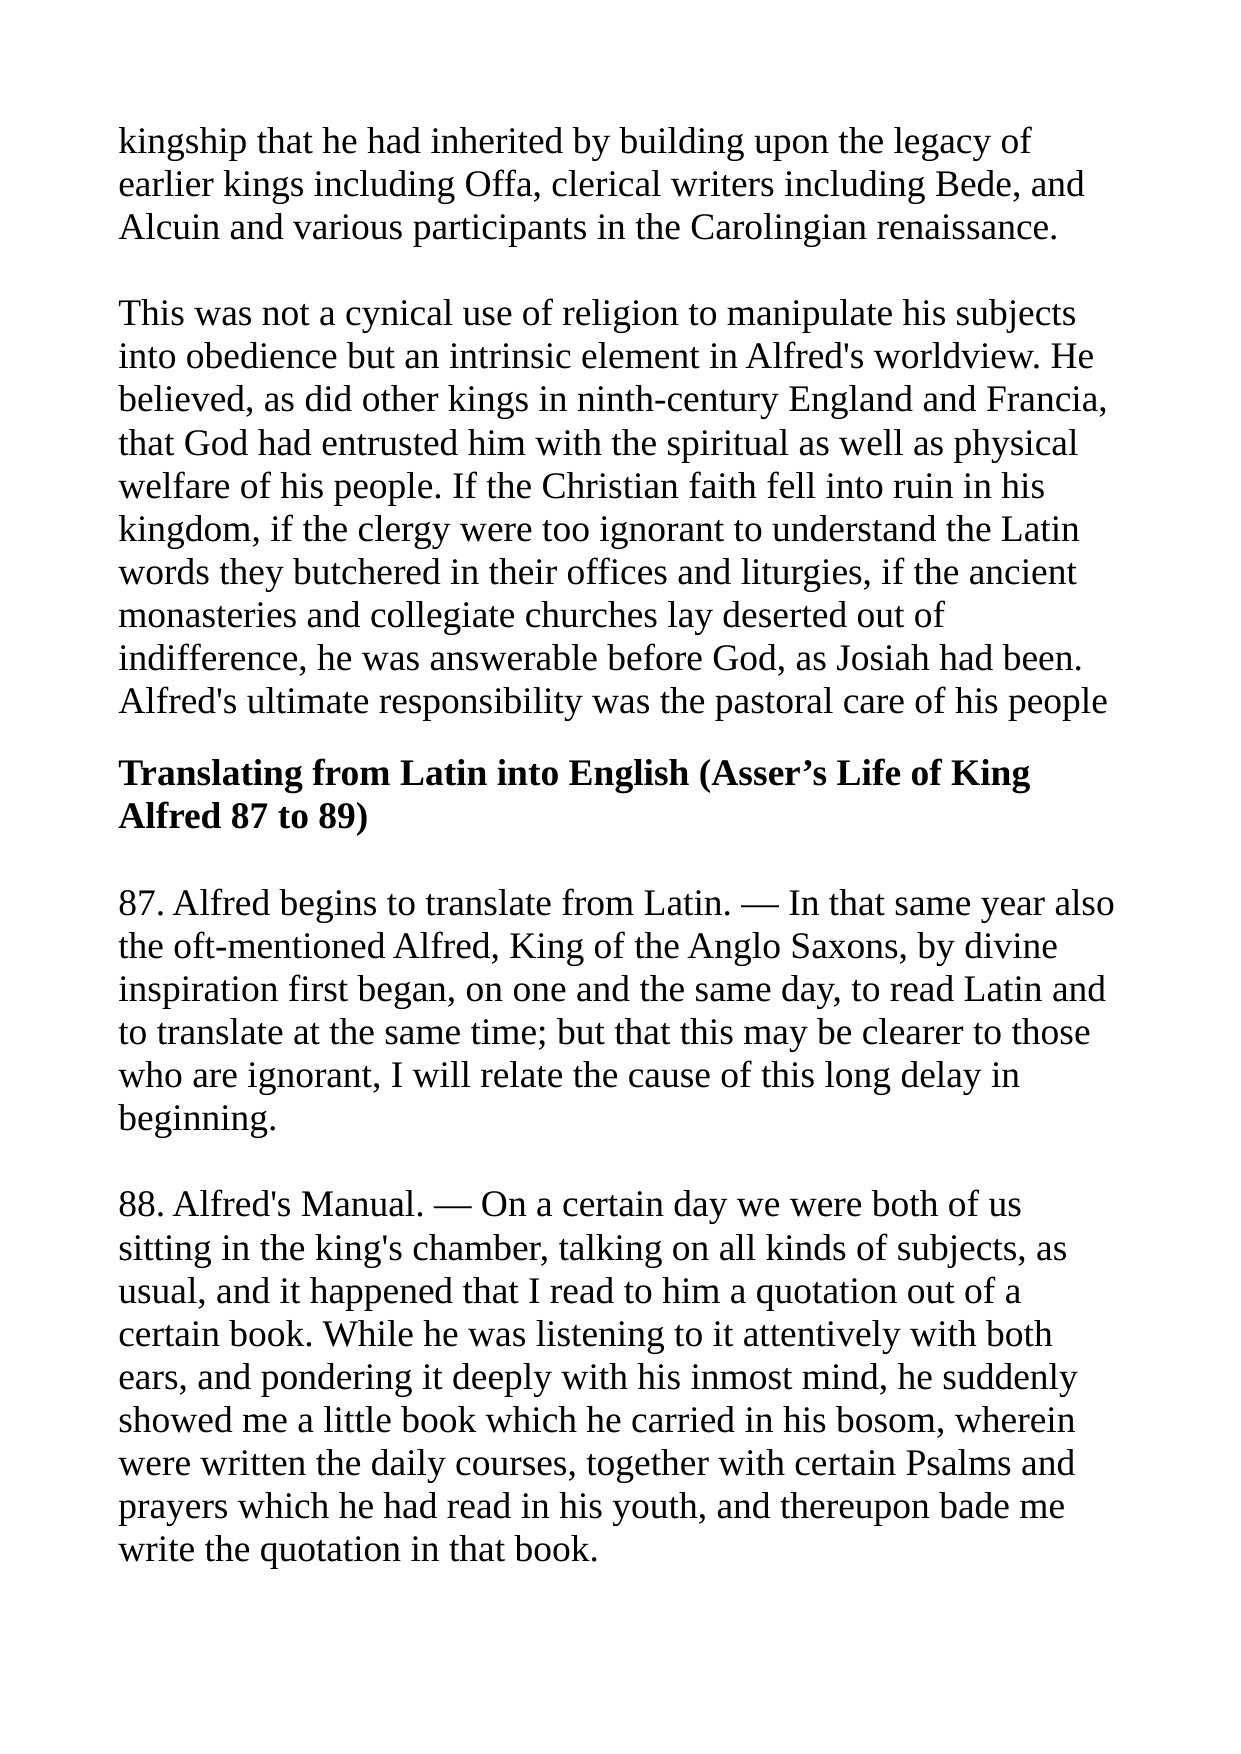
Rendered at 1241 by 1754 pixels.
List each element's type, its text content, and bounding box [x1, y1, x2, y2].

text 88. Alfred's Manual. — On a certain day we were both of us sitting in the king's chamber, talking on all kinds of subjects, as usual, and it happened that I read to him a quotation out of a certain book. While he was listening to it attentively with both ears, and pondering it deeply with his inmost mind, he suddenly showed me a little book which he carried in his bosom, wherein were written the daily courses, together with certain Psalms and prayers which he had read in his youth, and thereupon bade me write the quotation in that book. [118, 1182, 1122, 1570]
text kingship that he had inherited by building upon the legacy of earlier kings including Offa, clerical writers including Bede, and Alcuin and various participants in the Carolingian renaissance. [118, 118, 1122, 247]
text 87. Alfred begins to translate from Latin. — In that same year also the oft-mentioned Alfred, King of the Anglo Saxons, by divine inspiration first began, on one and the same day, to read Latin and to translate at the same time; but that this may be clearer to those who are ignorant, I will relate the cause of this long delay in beginning. [118, 880, 1122, 1139]
text Translating from Latin into English (Asser’s Life of King Alfred 87 to 89) [118, 751, 1122, 837]
text This was not a cynical use of religion to manipulate his subjects into obedience but an intrinsic element in Alfred's worldview. He believed, as did other kings in ninth-century England and Francia, that God had entrusted him with the spiritual as well as physical welfare of his people. If the Christian faith fell into ruin in his kingdom, if the clergy were too ignorant to understand the Latin words they butchered in their offices and liturgies, if the ancient monasteries and collegiate churches lay deserted out of indifference, he was answerable before God, as Josiah had been. Alfred's ultimate responsibility was the pastoral care of his people [118, 291, 1122, 722]
